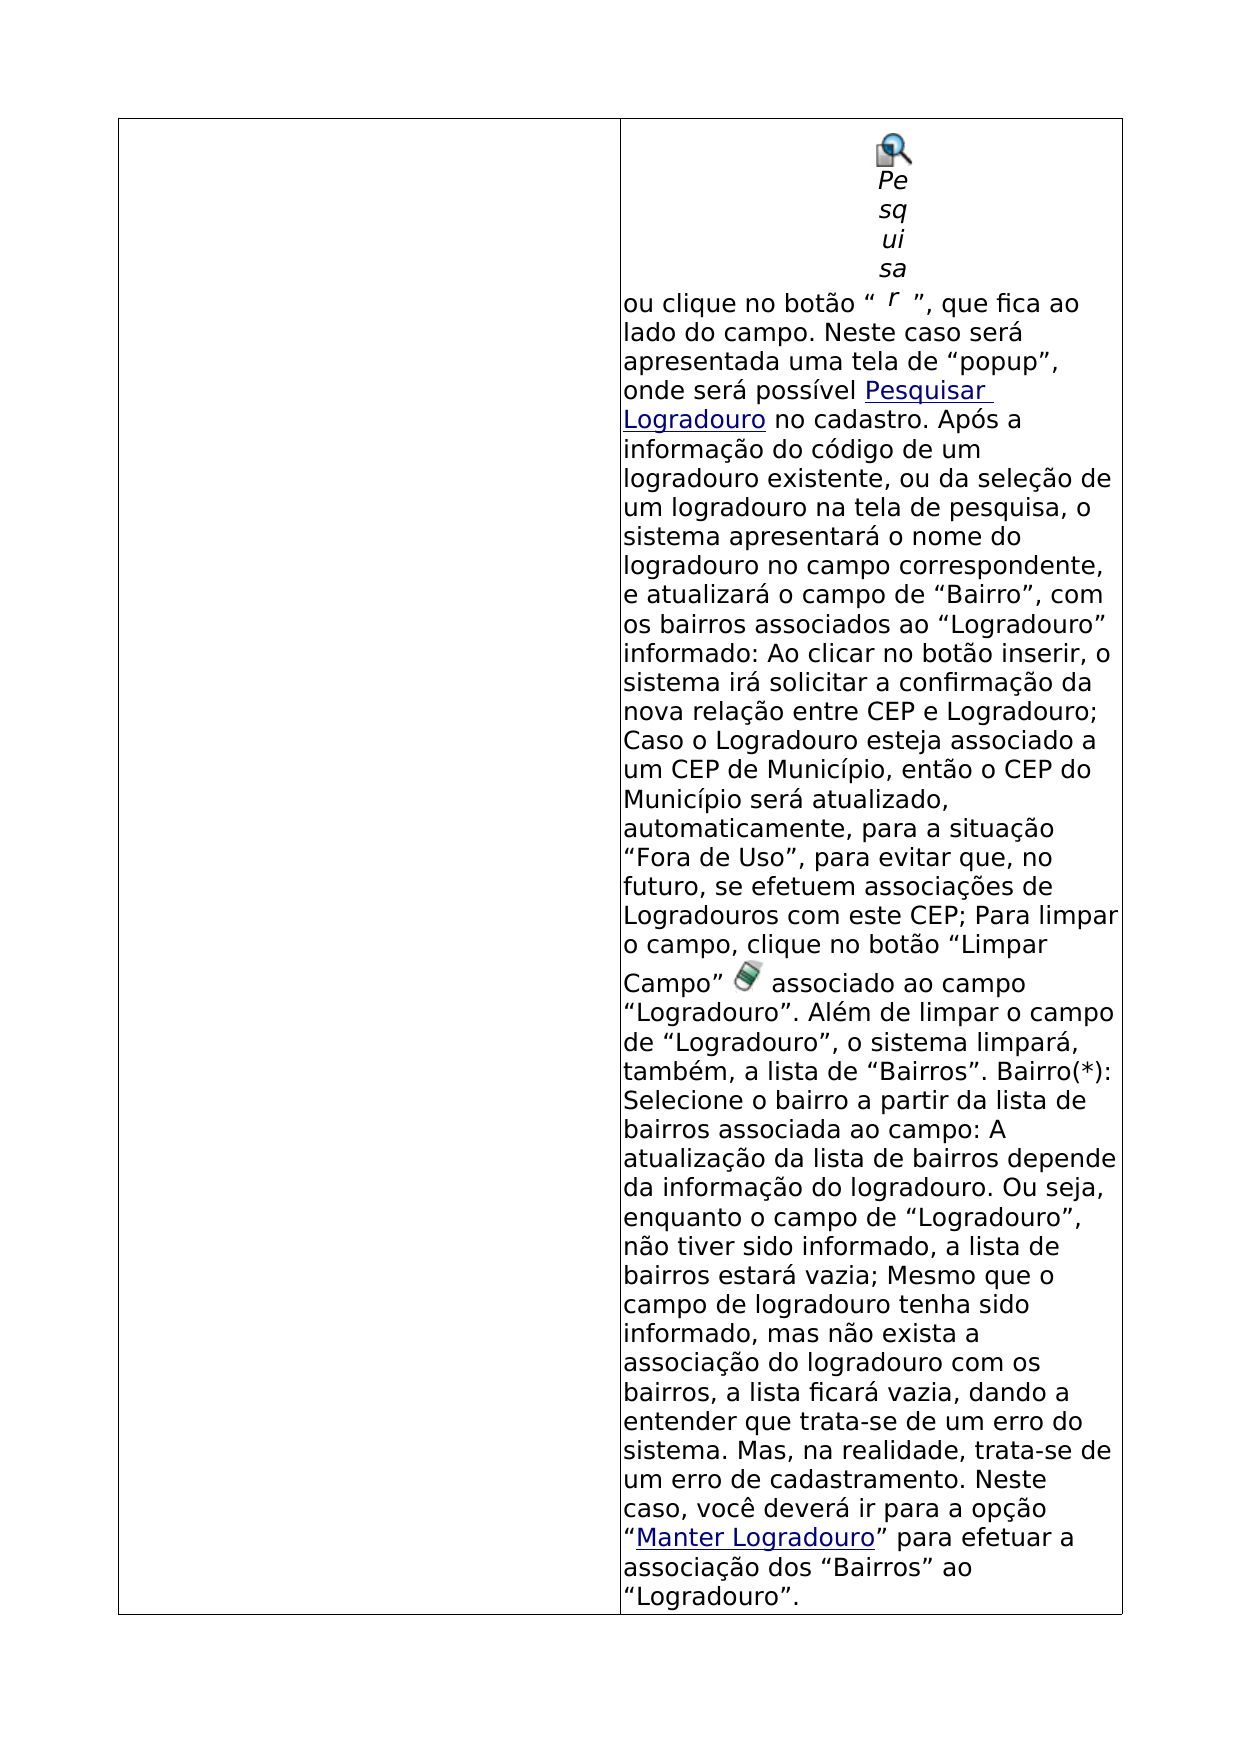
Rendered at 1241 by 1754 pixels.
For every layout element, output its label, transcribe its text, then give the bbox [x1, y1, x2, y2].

picture [732, 960, 764, 993]
table_cell CEP por Logradouro, mas não existe associação com o Logradouro - A descrição do CEP é atualizada no campo correspondente; Os dados do logradouro associado ao CEP são atualizados na tabela que fica abaixo do campo CEP; O campo “Logradouro” fica em branco e livre para atualização pelo usuário; A lista do campo de “Bairro”, não é atualizada, pois depende do “Logradouro” que será informado posteriormente; Para efetuar a limpeza do campo, clique no botão “Limpar Campo” associado ao campo “CEP”, que o sistema, além de limpar o campo do CEP propriamente dito, irá limpar a Tabela de Logradouros; Logradouro(*): Informe o código de um logradouro existente e tecle “Enter”, ou clique no botão “”, que fica ao lado do campo. Neste caso será apresentada uma tela de “popup”, onde será possível Pesquisar Logradouro no cadastro. Após a informação do código de um logradouro existente, ou da seleção de um logradouro na tela de pesquisa, o sistema apresentará o nome do logradouro no campo correspondente, e atualizará o campo de “Bairro”, com os bairros associados ao “Logradouro” informado: Ao clicar no botão inserir, o sistema irá solicitar a confirmação da nova relação entre CEP e Logradouro; Caso o Logradouro esteja associado a um CEP de Município, então o CEP do Município será atualizado, automaticamente, para a situação “Fora de Uso”, para evitar que, no futuro, se efetuem associações de Logradouros com este CEP; Para limpar o campo, clique no botão “Limpar Campo” associado ao campo “Logradouro”. Além de limpar o campo de “Logradouro”, o sistema limpará, também, a lista de “Bairros”. Bairro(*): Selecione o bairro a partir da lista de bairros associada ao campo: A atualização da lista de bairros depende da informação do logradouro. Ou seja, enquanto o campo de “Logradouro”, não tiver sido informado, a lista de bairros estará vazia; Mesmo que o campo de logradouro tenha sido informado, mas não exista a associação do logradouro com os bairros, a lista ficará vazia, dando a entender que trata-se de um erro do sistema. Mas, na realidade, trata-se de um erro de cadastramento. Neste caso, você deverá ir para a opção “Manter Logradouro” para efetuar a associação dos “Bairros” ao “Logradouro”. [621, 119, 1122, 1614]
table_cell [119, 119, 620, 1614]
picture [876, 133, 913, 167]
